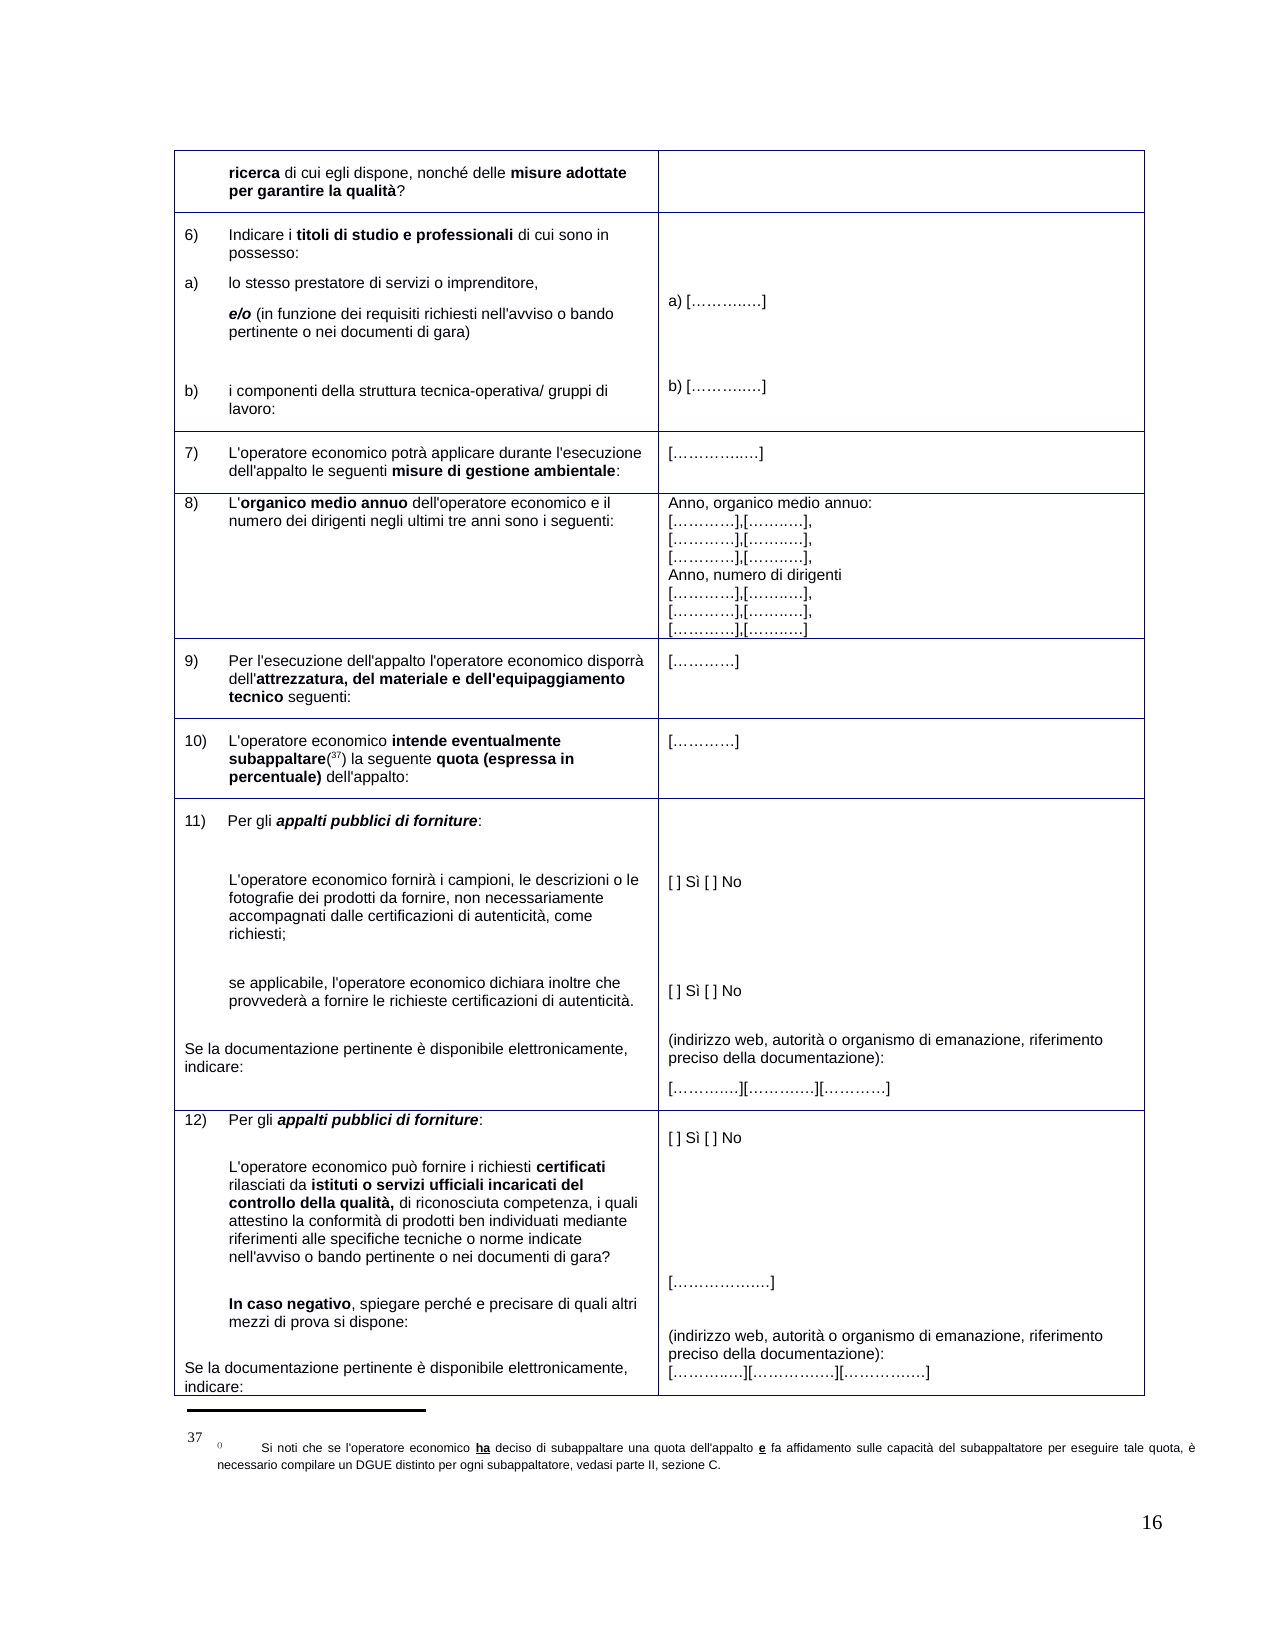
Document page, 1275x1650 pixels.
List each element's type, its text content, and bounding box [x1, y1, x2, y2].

table_cell a) [………..…] b) [………..…] [659, 213, 1144, 431]
table_cell 11) Per gli appalti pubblici di forniture: L'operatore economico fornirà i campioni, le descrizioni o le fotografie dei prodotti da fornire, non necessariamente accompagnati dalle certificazioni di autenticità, come richiesti; se applicabile, l'operatore economico dichiara inoltre che provvederà a fornire le richieste certificazioni di autenticità. Se la documentazione pertinente è disponibile elettronicamente, indicare: [175, 799, 658, 1110]
table_cell […………..…] [659, 432, 1144, 493]
table_cell […………] [659, 639, 1144, 718]
table_cell Anno, organico medio annuo: […………],[……..…], […………],[……..…], […………],[……..…], Anno, numero di dirigenti […………],[……..…], […………],[……..…], […………],[……..…] [659, 494, 1144, 638]
table_cell [ ] Sì [ ] No [ ] Sì [ ] No (indirizzo web, autorità o organismo di emanazione, riferimento preciso della documentazione): [……….…][……….…][…………] [659, 799, 1144, 1110]
table_cell 9) Per l'esecuzione dell'appalto l'operatore economico disporrà dell'attrezzatura, del materiale e dell'equipaggiamento tecnico seguenti: [175, 639, 658, 718]
table_cell 7) L'operatore economico potrà applicare durante l'esecuzione dell'appalto le seguenti misure di gestione ambientale: [175, 432, 658, 493]
table_cell 10) L'operatore economico intende eventualmente subappaltare() la seguente quota (espressa in percentuale) dell'appalto: [175, 719, 658, 798]
table_cell [ ] Sì [ ] No […………….…] (indirizzo web, autorità o organismo di emanazione, riferimento preciso della documentazione): [………..…][………….…][………….…] [659, 1111, 1144, 1395]
table_cell […………] [659, 719, 1144, 798]
table_cell ricerca di cui egli dispone, nonché delle misure adottate per garantire la qualità? [175, 151, 658, 212]
table_cell 12) Per gli appalti pubblici di forniture: L'operatore economico può fornire i richiesti certificati rilasciati da istituti o servizi ufficiali incaricati del controllo della qualità, di riconosciuta competenza, i quali attestino la conformità di prodotti ben individuati mediante riferimenti alle specifiche tecniche o norme indicate nell'avviso o bando pertinente o nei documenti di gara? In caso negativo, spiegare perché e precisare di quali altri mezzi di prova si dispone: Se la documentazione pertinente è disponibile elettronicamente, indicare: [175, 1111, 658, 1395]
table_cell [659, 151, 1144, 212]
table_cell 6) Indicare i titoli di studio e professionali di cui sono in possesso: a) lo stesso prestatore di servizi o imprenditore, e/o (in funzione dei requisiti richiesti nell'avviso o bando pertinente o nei documenti di gara) b) i componenti della struttura tecnica-operativa/ gruppi di lavoro: [175, 213, 658, 431]
table_cell 8) L'organico medio annuo dell'operatore economico e il numero dei dirigenti negli ultimi tre anni sono i seguenti: [175, 494, 658, 638]
